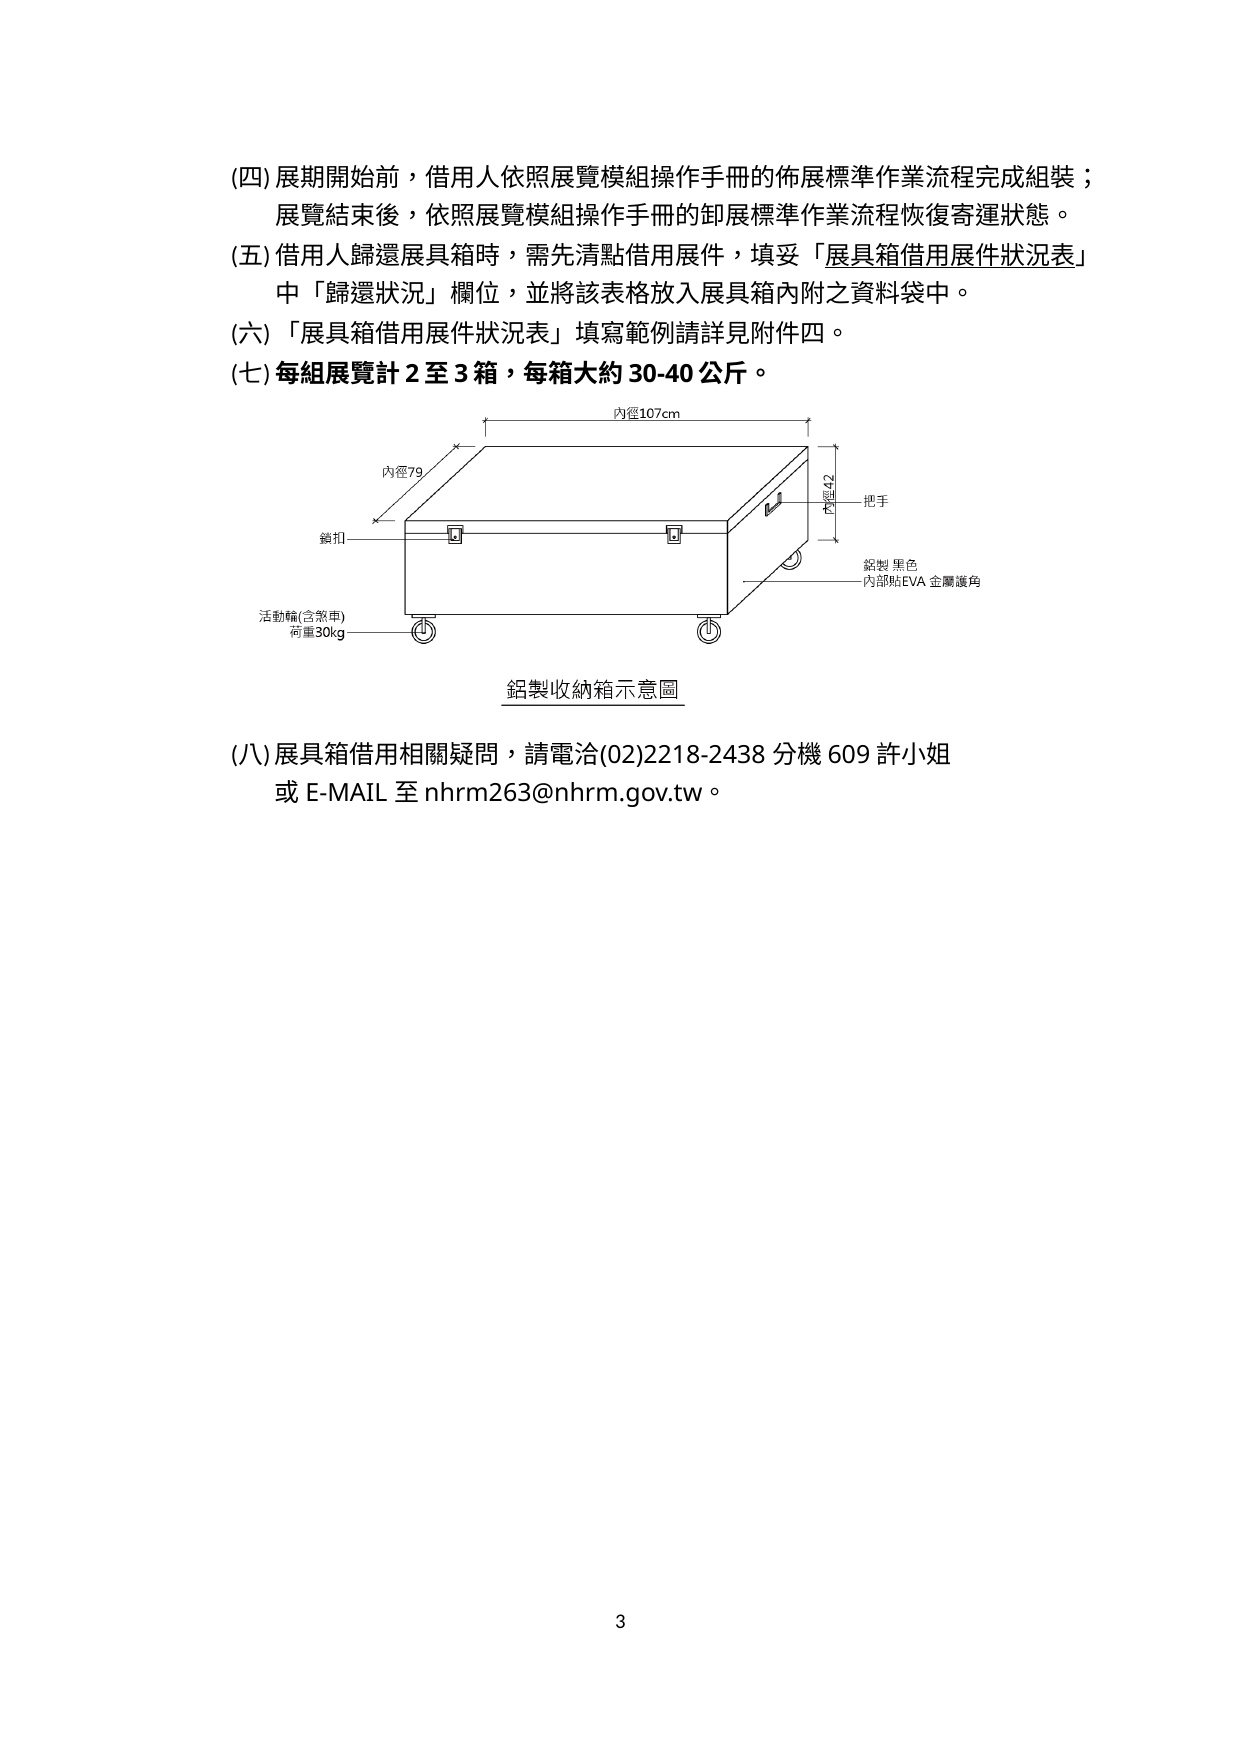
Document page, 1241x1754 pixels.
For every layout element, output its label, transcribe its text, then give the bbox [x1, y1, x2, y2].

list 展期開始前，借用人依照展覽模組操作手冊的佈展標準作業流程完成組裝；展覽結束後，依照展覽模組操作手冊的卸展標準作業流程恢復寄運狀態。 [230, 157, 1101, 232]
list 展具箱借用相關疑問，請電洽(02)2218-2438 分機609 許小姐 [230, 734, 1069, 772]
list 「展具箱借用展件狀況表」填寫範例請詳見附件四。 [230, 313, 1101, 350]
text 或 E-MAIL 至nhrm263@nhrm.gov.tw。 [274, 772, 1069, 809]
list 借用人歸還展具箱時，需先清點借用展件，填妥「展具箱借用展件狀況表」中「歸還狀況」欄位，並將該表格放入展具箱內附之資料袋中。 [230, 235, 1101, 310]
list 每組展覽計2至3箱，每箱大約30-40公斤。 [230, 353, 1101, 391]
picture [245, 393, 981, 719]
